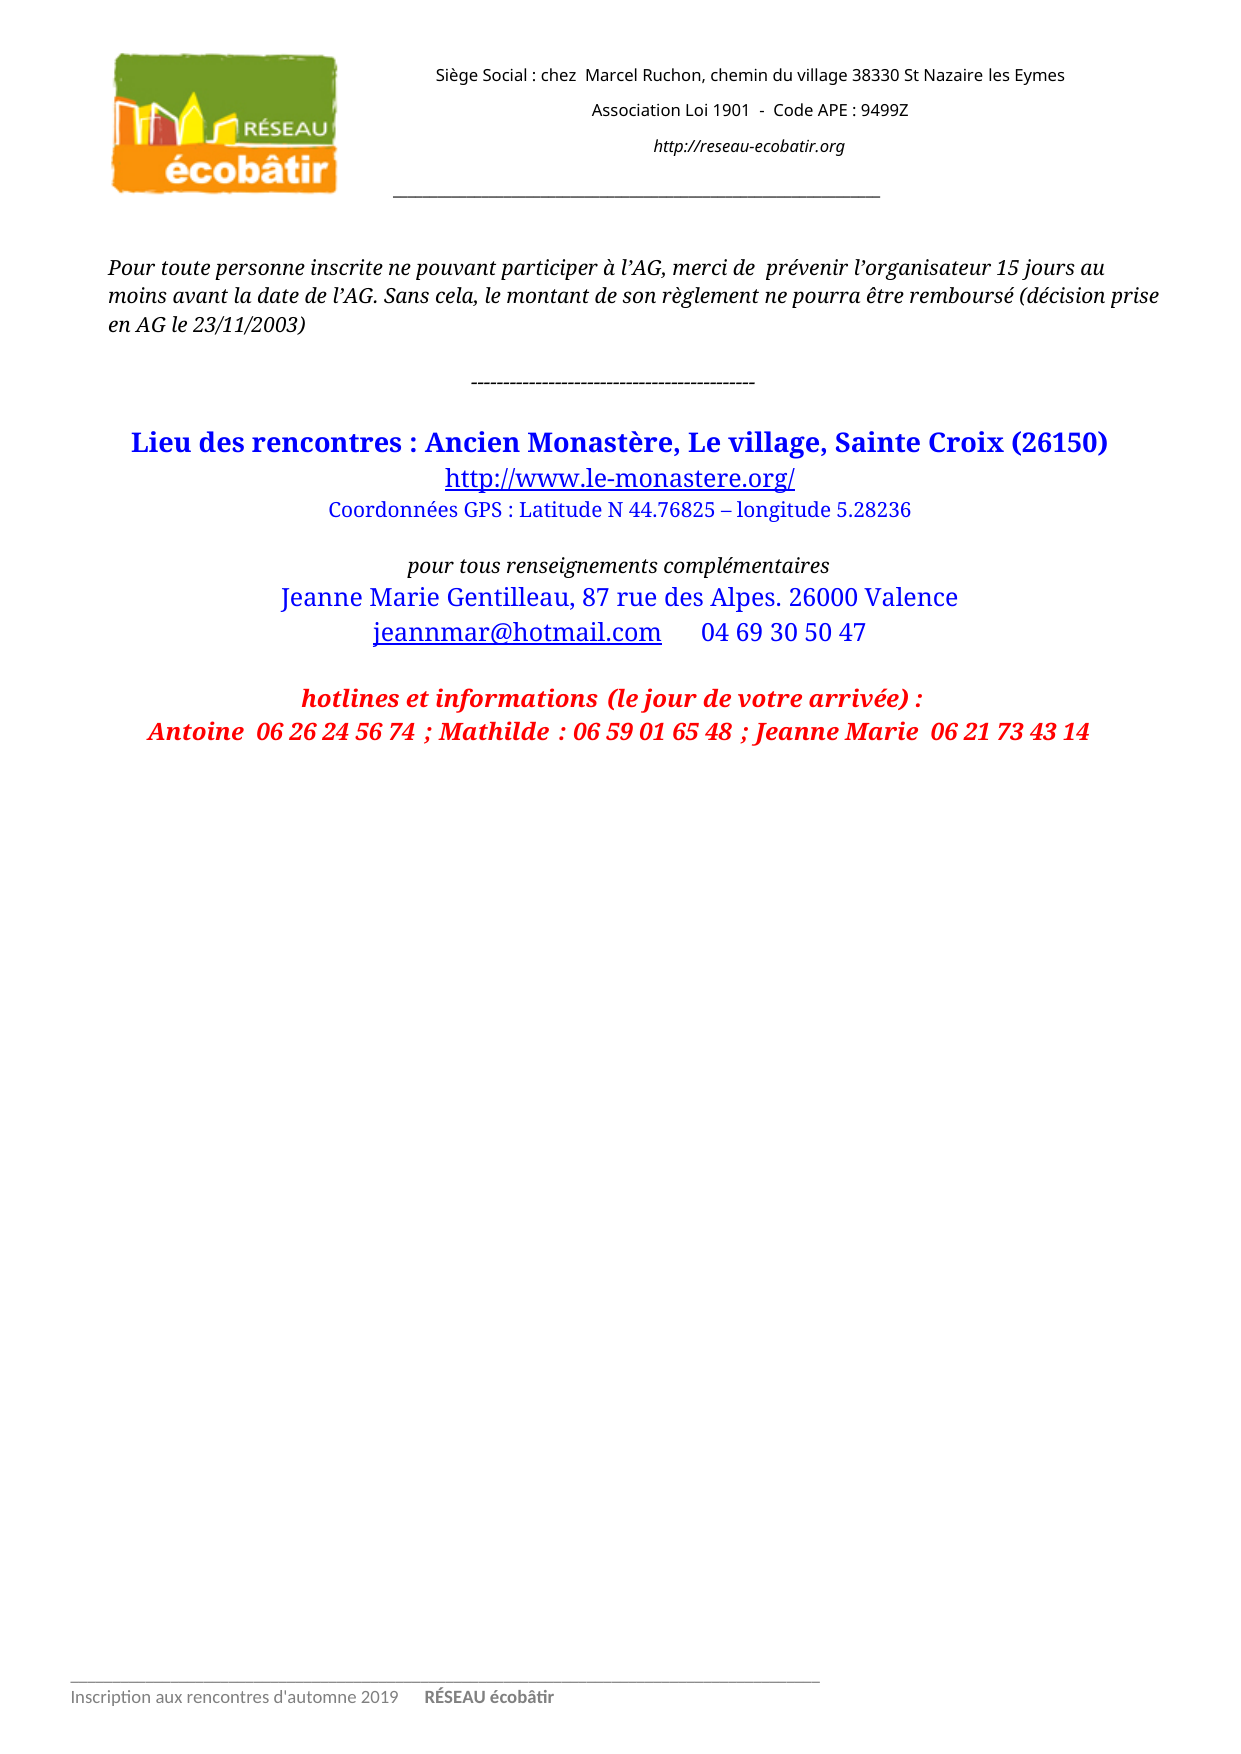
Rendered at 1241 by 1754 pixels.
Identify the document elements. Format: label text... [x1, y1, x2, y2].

text Jeanne Marie Gentilleau, 87 rue des Alpes. 26000 Valence [70, 580, 1169, 614]
text Antoine 06 26 24 56 74 ; Mathilde : 06 59 01 65 48 ; Jeanne Marie 06 21 73 43 14 [70, 715, 1169, 747]
text Pour toute personne inscrite ne pouvant participer à l’AG, merci de prévenir l’organisateur 15 jours au moins avant la date de l’AG. Sans cela, le montant de son règlement ne pourra être remboursé (décision prise en AG le 23/11/2003) [108, 253, 1169, 338]
picture [110, 52, 342, 199]
text hotlines et informations (le jour de votre arrivée) : [70, 682, 1169, 715]
text Lieu des rencontres : Ancien Monastère, Le village, Sainte Croix (26150) [70, 424, 1169, 461]
text jeannmar@hotmail.com 04 69 30 50 47 [70, 614, 1169, 648]
text -------------------------------------------- [108, 367, 1169, 395]
text pour tous renseignements complémentaires [70, 552, 1169, 580]
text Coordonnées GPS : Latitude N 44.76825 – longitude 5.28236 [70, 495, 1169, 523]
text http://www.le-monastere.org/ [70, 461, 1169, 495]
